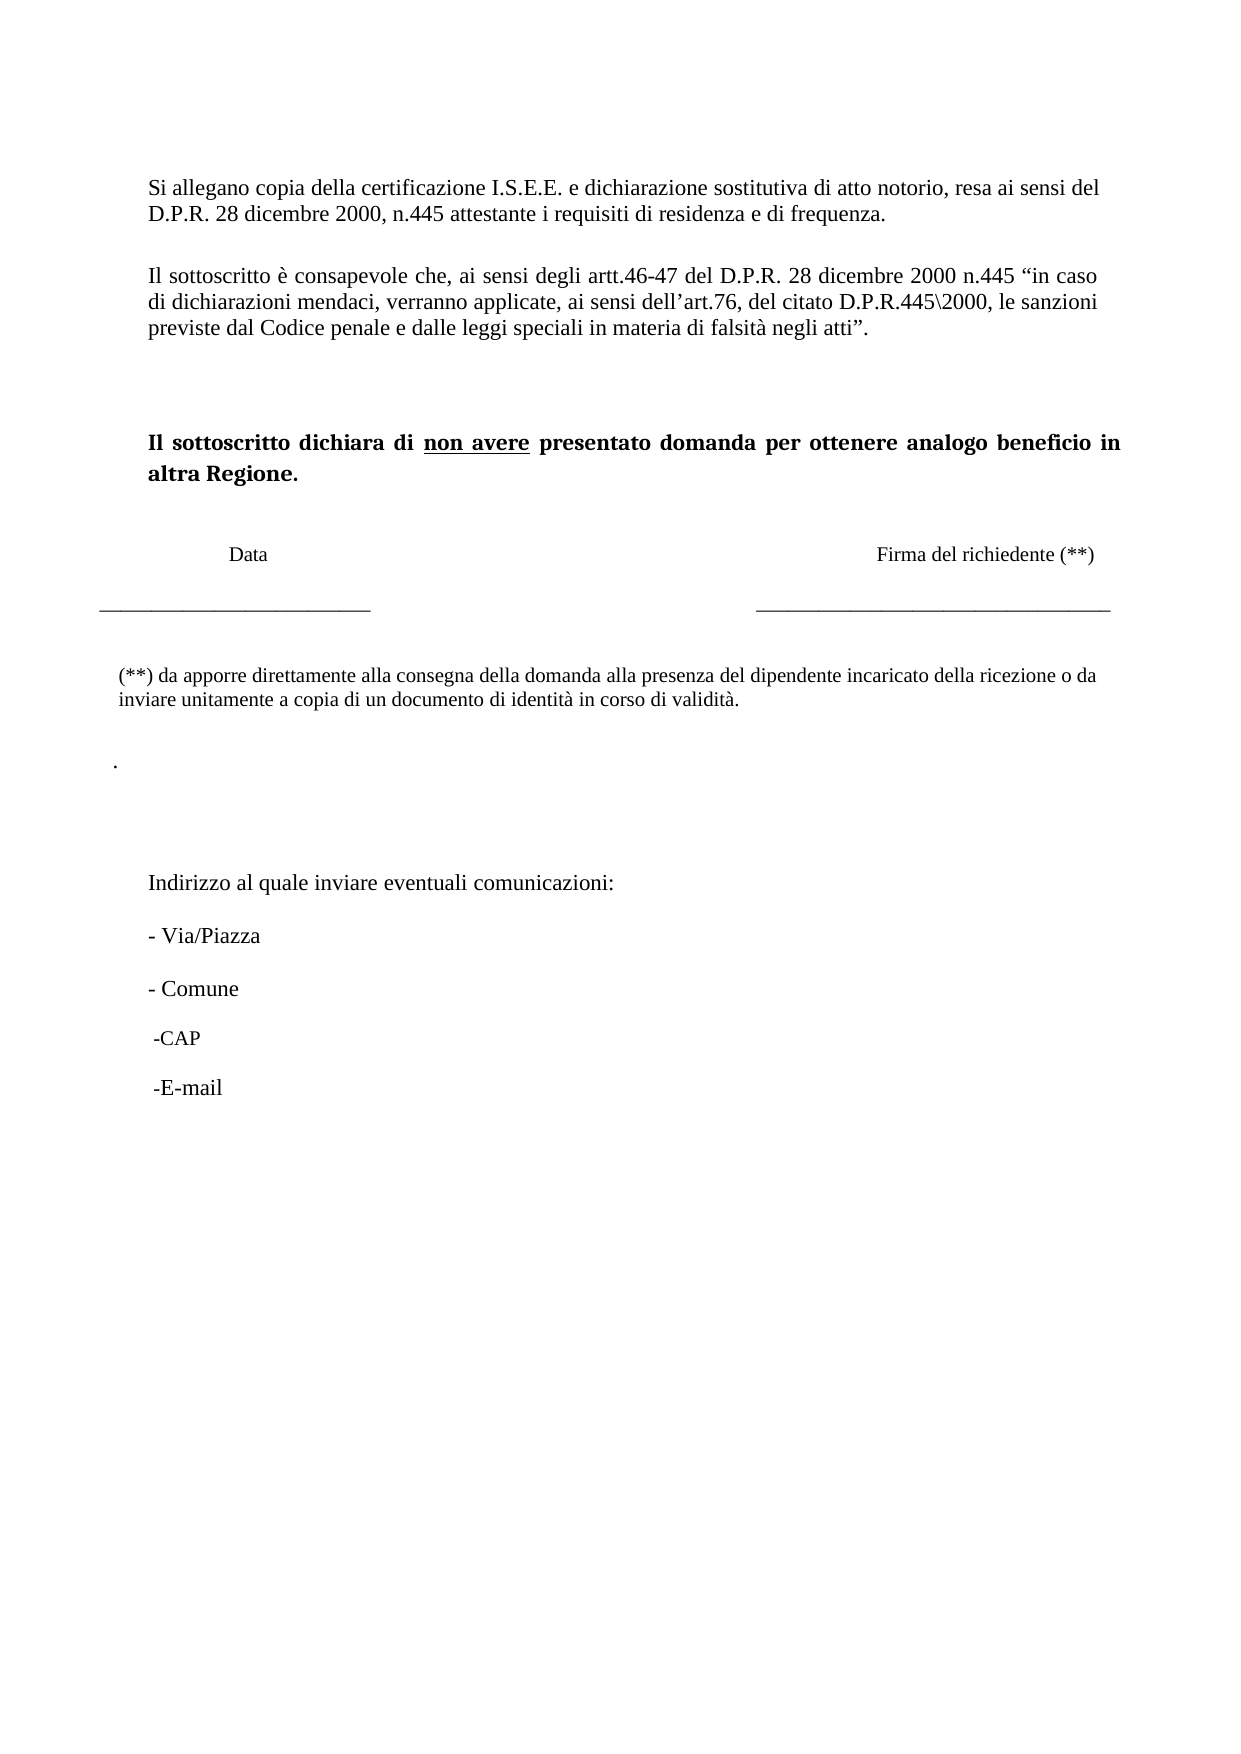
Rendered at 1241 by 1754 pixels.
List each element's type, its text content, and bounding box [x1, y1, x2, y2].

text . [112, 747, 1099, 773]
text D.P.R. 28 dicembre 2000, n.445 attestante i requisiti di residenza e di frequenza. [148, 200, 1223, 227]
text -CAP [153, 1025, 1223, 1049]
text Indirizzo al quale inviare eventuali comunicazioni: [148, 869, 1223, 896]
list Comune [148, 975, 1223, 1001]
text -E-mail [153, 1073, 1223, 1100]
text Data Firma del richiedente (**) [99, 542, 1223, 566]
list Via/Piazza [148, 922, 1223, 948]
text Il sottoscritto è consapevole che, ai sensi degli artt.46-47 del D.P.R. 28 dicembre 2000 n.445 “in caso di dichiarazioni mendaci, verranno applicate, ai sensi dell’art.76, del citato D.P.R.445\2000, le sanzioni previste dal Codice penale e dalle leggi speciali in materia di falsità negli atti”. [148, 262, 1100, 341]
text Si allegano copia della certificazione I.S.E.E. e dichiarazione sostitutiva di atto notorio, resa ai sensi del [148, 174, 1223, 200]
text (**) da apporre direttamente alla consegna della domanda alla presenza del dipendente incaricato della ricezione o da inviare unitamente a copia di un documento di identità in corso di validità. [118, 662, 1099, 711]
text __________________________ __________________________________ [99, 590, 1223, 614]
subtitle Il sottoscritto dichiara di non avere presentato domanda per ottenere analogo beneficio in altra Regione. [148, 430, 1122, 487]
